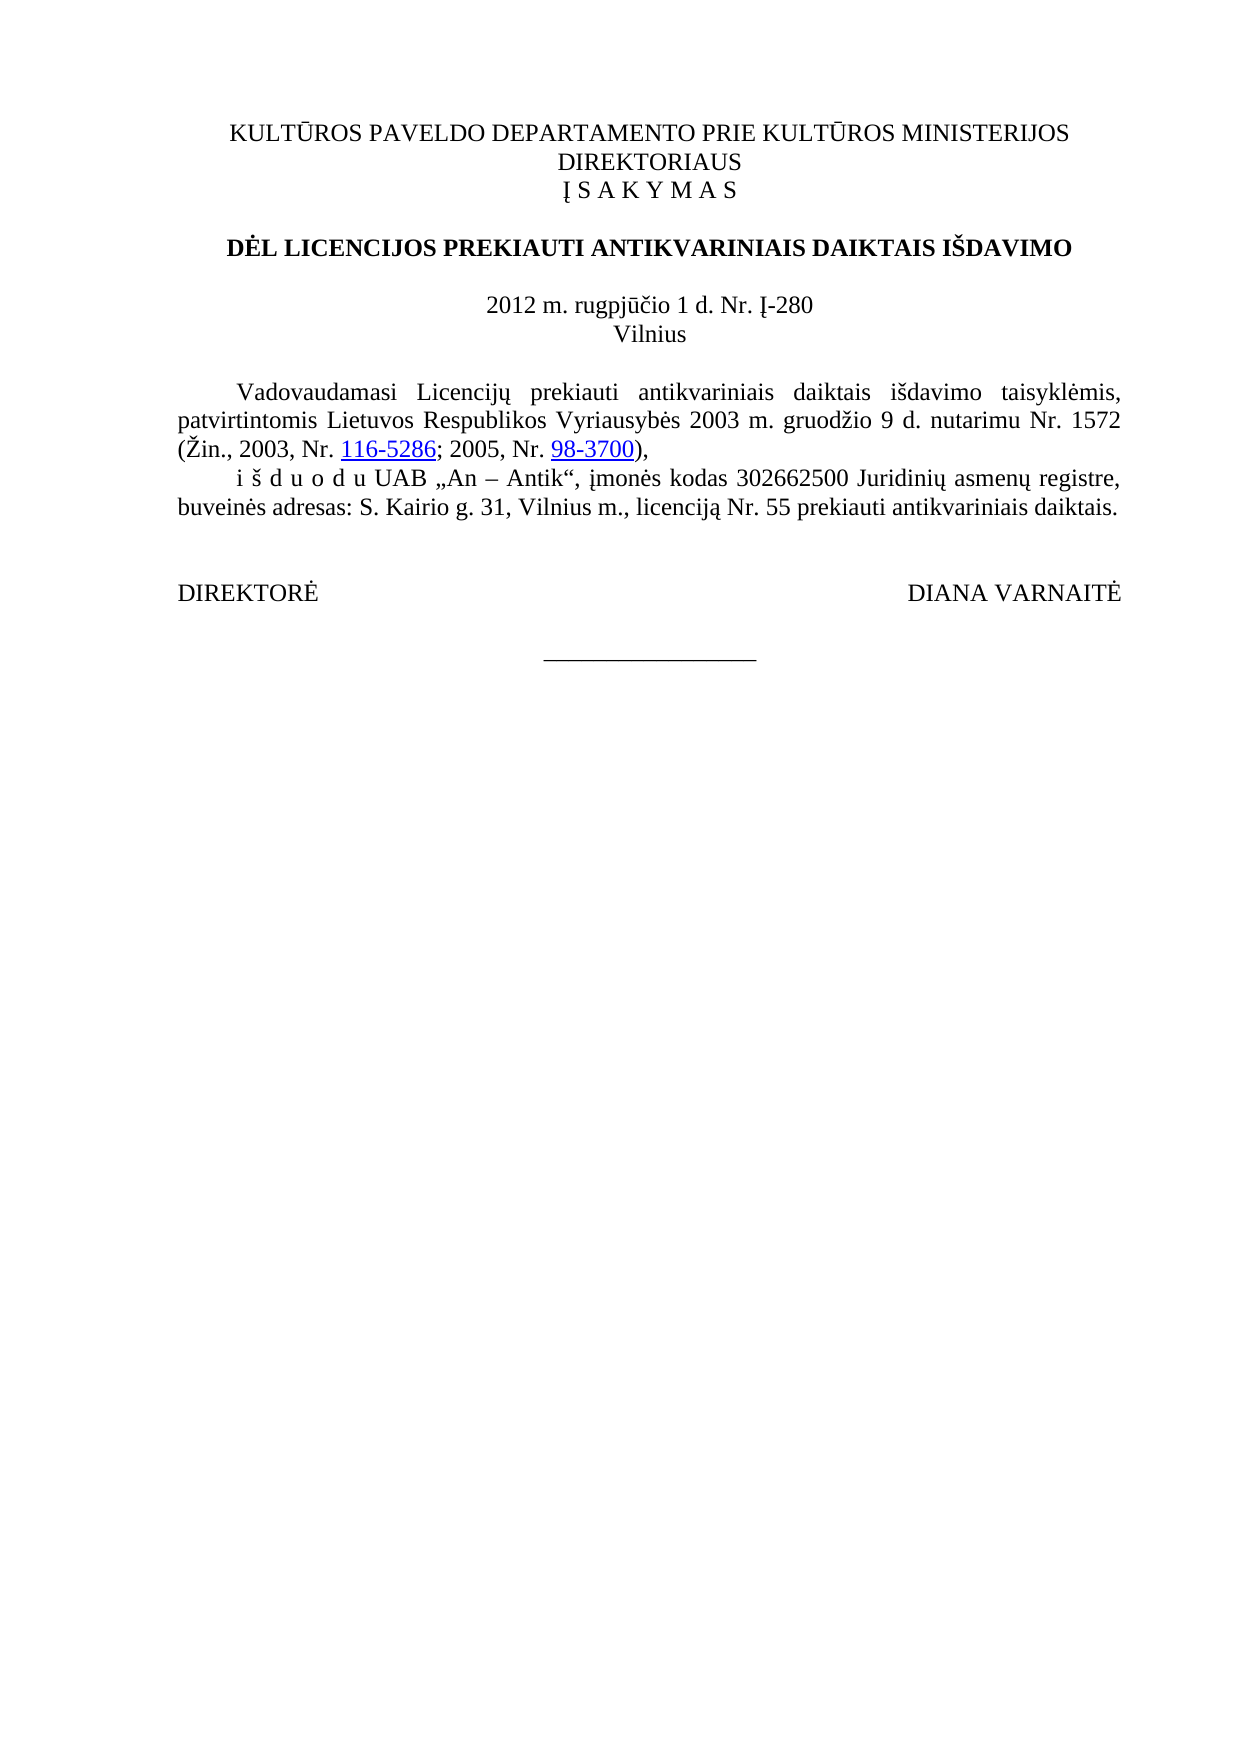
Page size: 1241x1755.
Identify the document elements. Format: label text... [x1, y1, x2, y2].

text Vilnius [177, 319, 1122, 348]
text 2012 m. rugpjūčio 1 d. Nr. Į-280 [177, 291, 1122, 319]
text Į S A K Y M A S [177, 176, 1122, 204]
text _________________ [177, 636, 1122, 664]
text DĖL LICENCIJOS PREKIAUTI ANTIKVARINIAIS DAIKTAIS IŠDAVIMO [177, 233, 1122, 262]
text KULTŪROS PAVELDO DEPARTAMENTO PRIE KULTŪROS MINISTERIJOS DIREKTORIAUS [177, 118, 1122, 176]
text Direktorė Diana Varnaitė [177, 578, 1122, 607]
text Vadovaudamasi Licencijų prekiauti antikvariniais daiktais išdavimo taisyklėmis, patvirtintomis Lietuvos Respublikos Vyriausybės 2003 m. gruodžio 9 d. nutarimu Nr. 1572 (Žin., 2003, Nr. 116-5286; 2005, Nr. 98-3700), [177, 377, 1122, 463]
text i š d u o d u UAB „An – Antik“, įmonės kodas 302662500 Juridinių asmenų registre, buveinės adresas: S. Kairio g. 31, Vilnius m., licenciją Nr. 55 prekiauti antikvariniais daiktais. [177, 463, 1122, 521]
